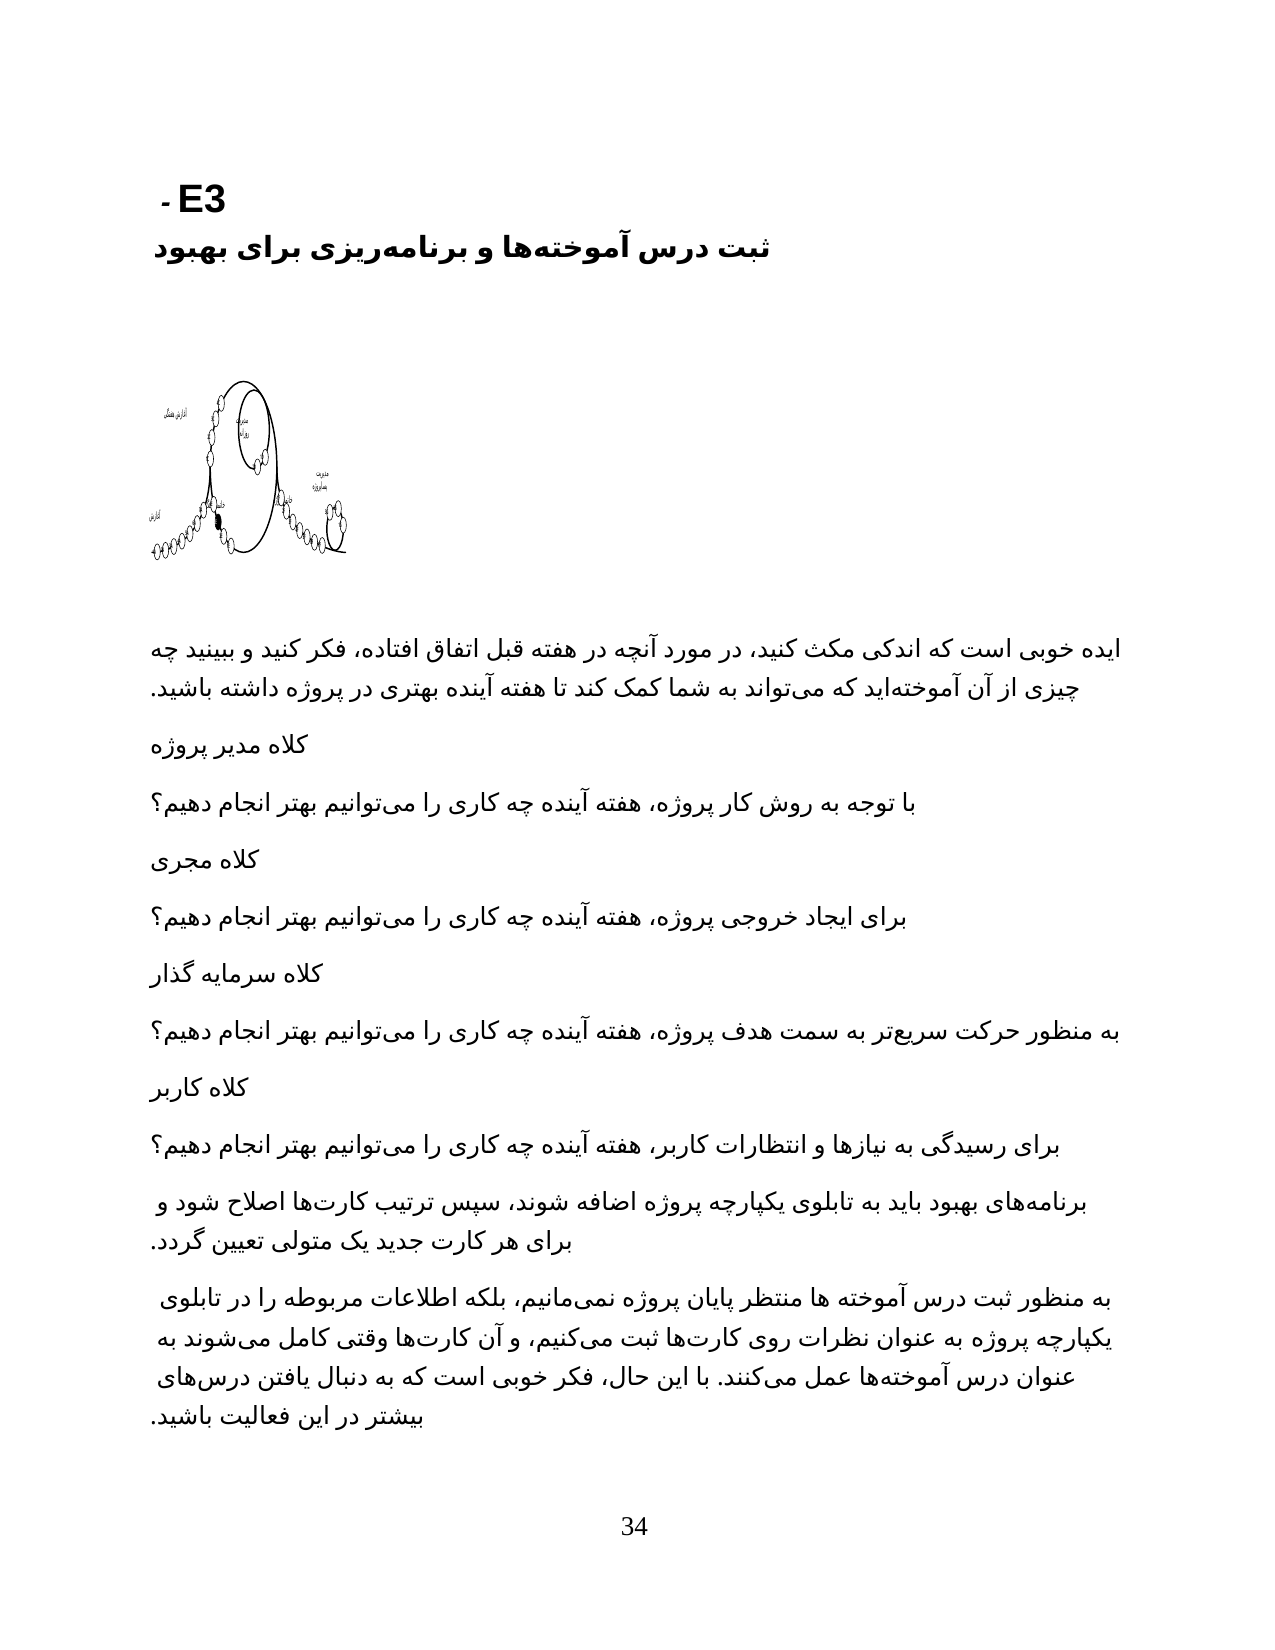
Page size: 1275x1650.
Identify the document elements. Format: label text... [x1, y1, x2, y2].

text برای ایجاد خروجی پروژه، هفته آینده چه کاری را می‌توانیم بهتر انجام دهیم؟ [150, 898, 1125, 932]
text کلاه مجری [150, 841, 1125, 875]
subtitle E3 - ثبت درس آموخته‌ها و برنامه‌ریزی برای بهبود [150, 175, 1125, 266]
text با توجه به روش کار پروژه، هفته آینده چه کاری را می‌توانیم بهتر انجام دهیم؟ [150, 784, 1125, 818]
text ایده خوبی است که اندکی مکث کنید، در مورد آنچه در هفته قبل اتفاق افتاده، فکر کنید و ببینید چه چیزی از آن آموخته‌اید که می‌تواند به شما کمک کند تا هفته آینده بهتری در پروژه داشته باشید. [150, 631, 1125, 704]
text برنامه‌های بهبود باید به تابلوی یکپارچه پروژه اضافه شوند، سپس ترتیب کارت‌ها اصلاح شود و برای هر کارت جدید یک متولی تعیین گردد. [150, 1184, 1125, 1257]
text برای رسیدگی به نیازها و انتظارات کاربر، هفته آینده چه کاری را می‌توانیم بهتر انجام دهیم؟ [150, 1127, 1125, 1161]
text کلاه سرمایه گذار [150, 955, 1125, 989]
text کلاه کاربر [150, 1069, 1125, 1104]
text به منظور ثبت درس آموخته ها منتظر پایان پروژه نمی‌مانیم، بلکه اطلاعات مربوطه را در تابلوی یکپارچه پروژه به عنوان نظرات روی کارت‌ها ثبت می‌کنیم، و آن کارت‌ها وقتی کامل می‌شوند به عنوان درس‌ آموخته‌ها عمل می‌کنند. با این حال، فکر خوبی است که به دنبال یافتن درس‌های بیشتر در این فعالیت باشید. [150, 1280, 1125, 1432]
text به منظور حرکت سریع‌تر به سمت هدف پروژه، هفته آینده چه کاری را می‌توانیم بهتر انجام دهیم؟ [150, 1012, 1125, 1047]
text کلاه مدیر پروژه [150, 727, 1125, 761]
